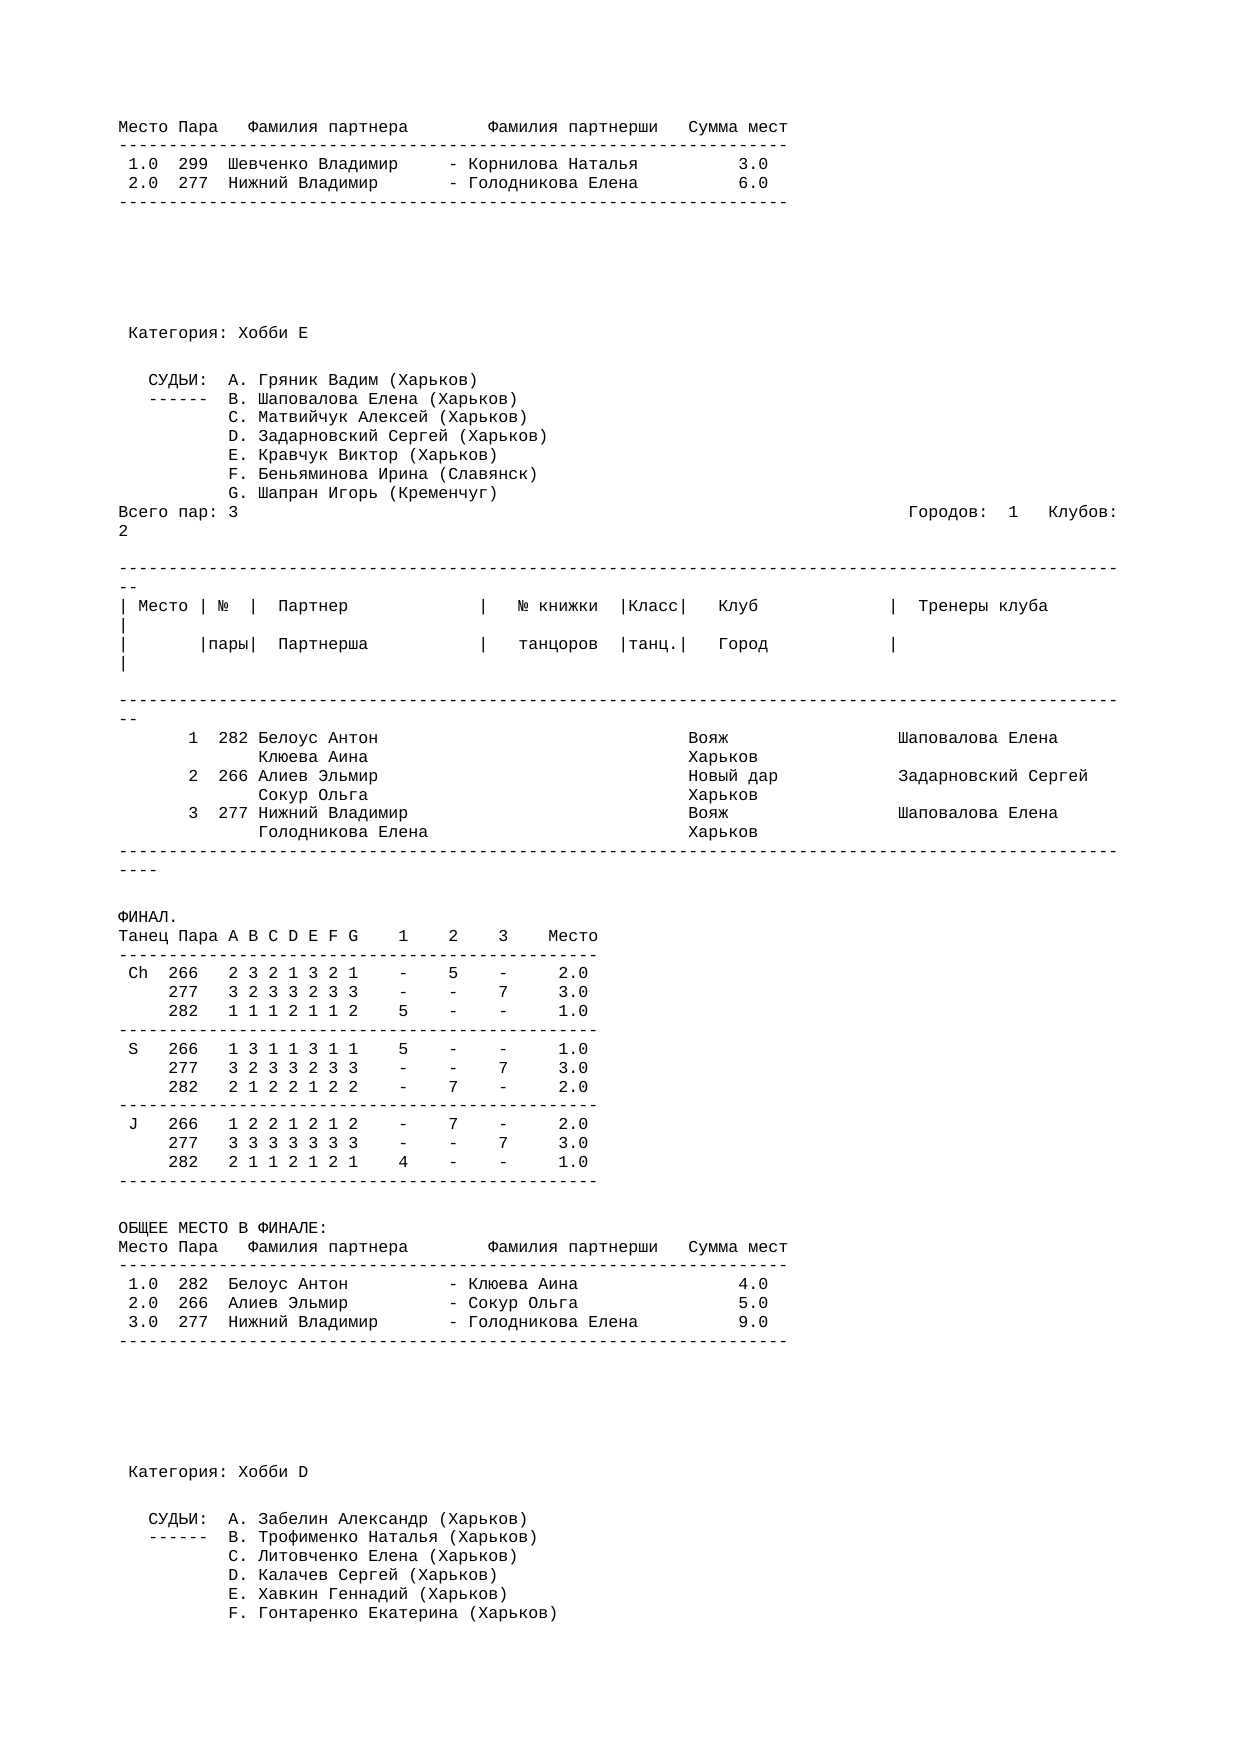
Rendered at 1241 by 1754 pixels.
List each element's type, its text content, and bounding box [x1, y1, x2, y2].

text E. Кравчук Виктор (Харьков) [118, 447, 1122, 466]
text Место Пара Фамилия партнера Фамилия партнерши Сумма мест [118, 118, 1122, 137]
text D. Калачев Сергей (Харьков) [118, 1567, 1122, 1586]
text S 266 1 3 1 1 3 1 1 5 - - 1.0 [118, 1040, 1122, 1059]
text 282 1 1 1 2 1 1 2 5 - - 1.0 [118, 1003, 1122, 1022]
text Клюева Аина Харьков [118, 748, 1122, 767]
text 282 2 1 1 2 1 2 1 4 - - 1.0 [118, 1153, 1122, 1172]
text ------ B. Шаповалова Елена (Харьков) [118, 390, 1122, 409]
text 2.0 266 Алиев Эльмир - Сокур Ольга 5.0 [118, 1295, 1122, 1313]
text Сокур Ольга Харьков [118, 786, 1122, 805]
text 277 3 2 3 3 2 3 3 - - 7 3.0 [118, 1059, 1122, 1078]
text ------------------------------------------------------------------- [118, 137, 1122, 156]
text Категория: Хобби E [118, 324, 1122, 343]
text ------------------------------------------------ [118, 1172, 1122, 1191]
text ------------------------------------------------ [118, 1022, 1122, 1040]
text ------------------------------------------------------------------------------------------------------ [118, 541, 1122, 598]
text СУДЬИ: A. Гряник Вадим (Харьков) [118, 371, 1122, 390]
text ------------------------------------------------ [118, 1097, 1122, 1116]
text F. Гонтаренко Екатерина (Харьков) [118, 1604, 1122, 1623]
text 3.0 277 Нижний Владимир - Голодникова Елена 9.0 [118, 1313, 1122, 1332]
text Категория: Хобби D [118, 1463, 1122, 1482]
text D. Задарновский Сергей (Харьков) [118, 428, 1122, 447]
text СУДЬИ: A. Забелин Александр (Харьков) [118, 1510, 1122, 1529]
text F. Беньяминова Ирина (Славянск) [118, 466, 1122, 484]
text J 266 1 2 2 1 2 1 2 - 7 - 2.0 [118, 1116, 1122, 1135]
text 282 2 1 2 2 1 2 2 - 7 - 2.0 [118, 1078, 1122, 1097]
text ------------------------------------------------------------------- [118, 1332, 1122, 1351]
text ------------------------------------------------------------------- [118, 193, 1122, 212]
text ФИНАЛ. [118, 908, 1122, 927]
text C. Матвийчук Алексей (Харьков) [118, 409, 1122, 428]
text ------------------------------------------------ [118, 946, 1122, 965]
text Ch 266 2 3 2 1 3 2 1 - 5 - 2.0 [118, 965, 1122, 984]
text ------ B. Трофименко Наталья (Харьков) [118, 1529, 1122, 1548]
text ОБЩЕЕ МЕСТО В ФИНАЛЕ: [118, 1219, 1122, 1238]
text Голодникова Елена Харьков [118, 824, 1122, 843]
text Место Пара Фамилия партнера Фамилия партнерши Сумма мест [118, 1238, 1122, 1257]
text 1.0 299 Шевченко Владимир - Корнилова Наталья 3.0 [118, 156, 1122, 175]
text 277 3 3 3 3 3 3 3 - - 7 3.0 [118, 1135, 1122, 1153]
text ------------------------------------------------------------------------------------------------------ [118, 673, 1122, 729]
text 2 266 Алиев Эльмир Новый дар Задарновский Сергей [118, 767, 1122, 786]
text 1 282 Белоус Антон Вояж Шаповалова Елена [118, 729, 1122, 748]
text Всего пар: 3 Городов: 1 Клубов: 2 [118, 503, 1122, 541]
text 2.0 277 Нижний Владимир - Голодникова Елена 6.0 [118, 175, 1122, 193]
text -------------------------------------------------------------------------------------------------------- [118, 843, 1122, 880]
text 277 3 2 3 3 2 3 3 - - 7 3.0 [118, 984, 1122, 1003]
text 1.0 282 Белоус Антон - Клюева Аина 4.0 [118, 1276, 1122, 1295]
text | Место | № | Партнер | № книжки |Класс| Клуб | Тренеры клуба | [118, 598, 1122, 635]
text Танец Пара A B C D E F G 1 2 3 Место [118, 927, 1122, 946]
text | |пары| Партнерша | танцоров |танц.| Город | | [118, 635, 1122, 673]
text E. Хавкин Геннадий (Харьков) [118, 1586, 1122, 1604]
text 3 277 Нижний Владимир Вояж Шаповалова Елена [118, 805, 1122, 824]
text G. Шапран Игорь (Кременчуг) [118, 484, 1122, 503]
text C. Литовченко Елена (Харьков) [118, 1548, 1122, 1567]
text ------------------------------------------------------------------- [118, 1257, 1122, 1276]
